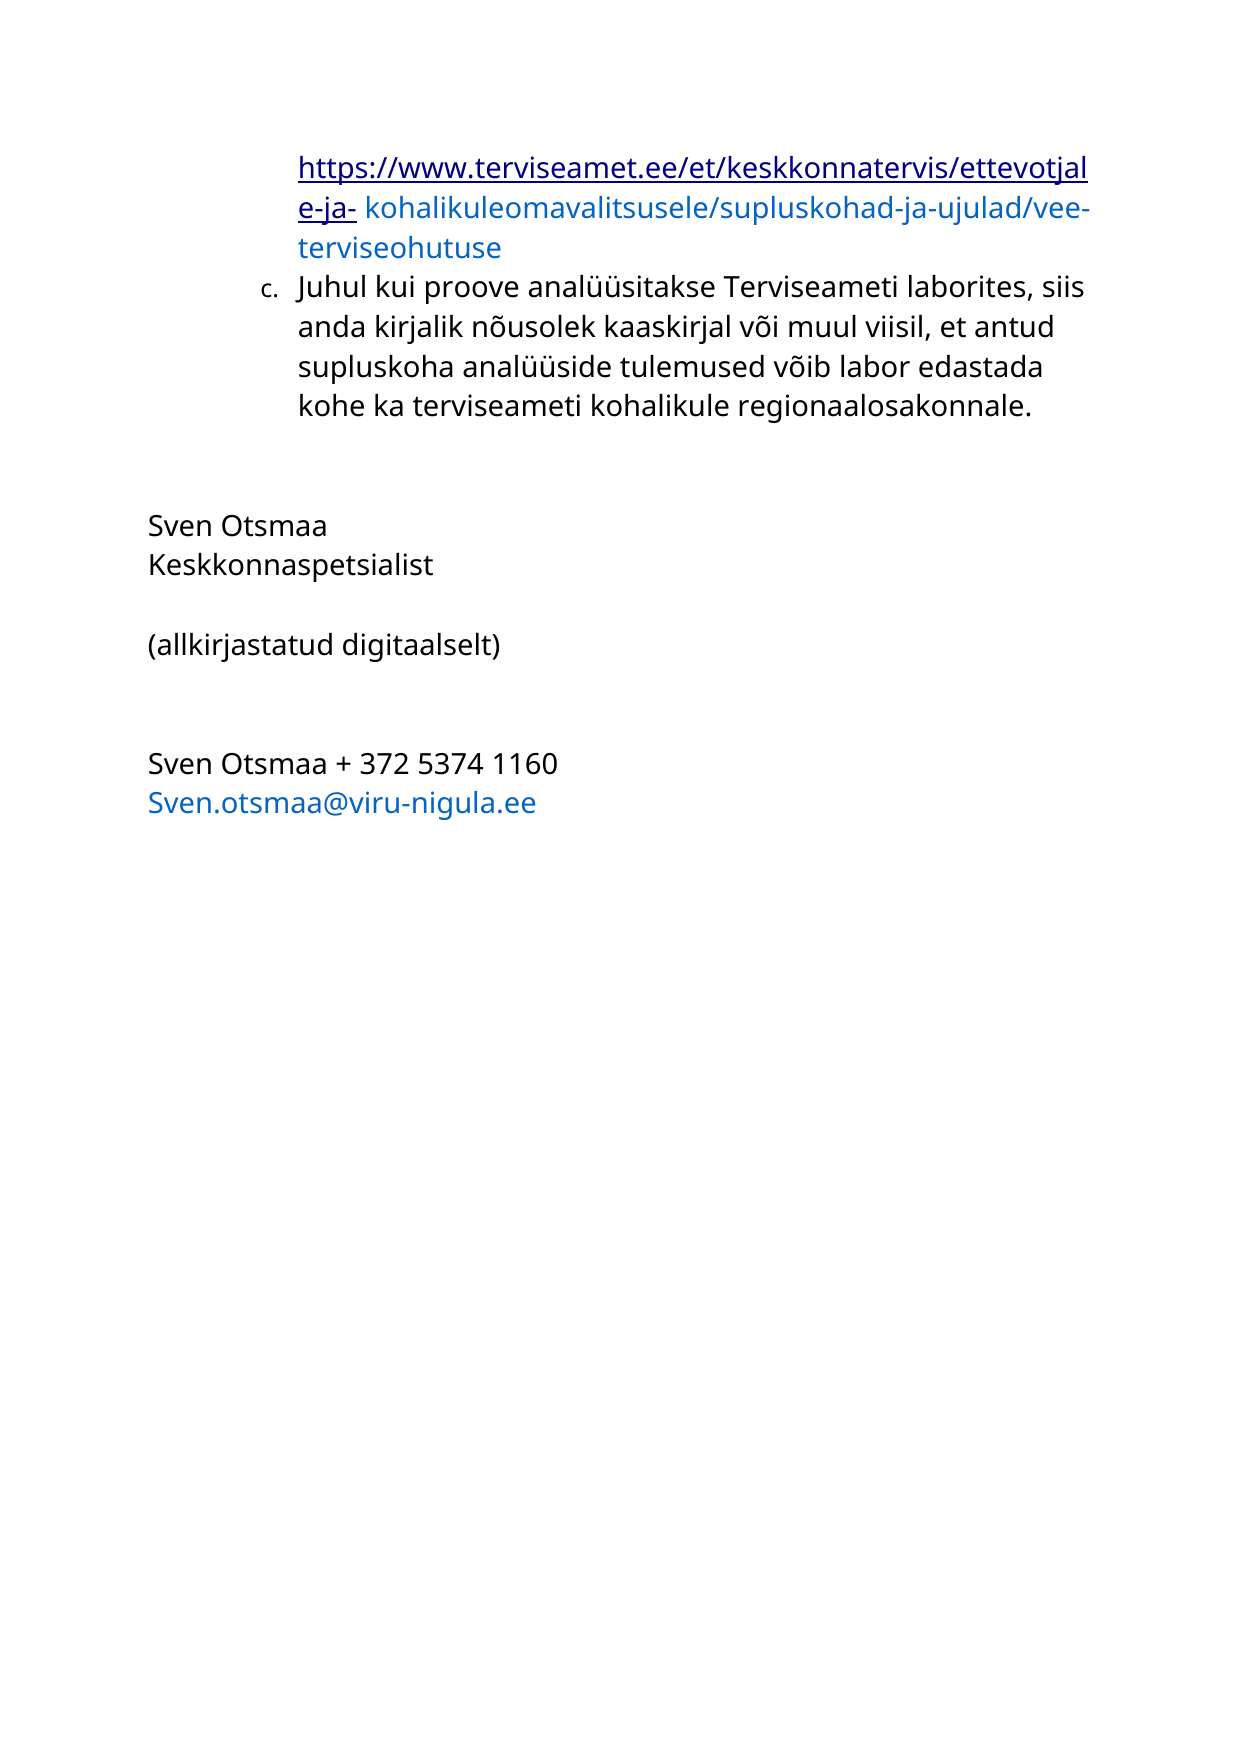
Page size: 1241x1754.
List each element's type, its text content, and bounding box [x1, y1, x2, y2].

text Sven Otsmaa + 372 5374 1160 [148, 743, 1093, 783]
text Sven Otsmaa [148, 505, 1093, 544]
list Juhul kui proove analüüsitakse Terviseameti laborites, siis anda kirjalik nõusolek kaaskirjal või muul viisil, et antud supluskoha analüüside tulemused võib labor edastada kohe ka terviseameti kohalikule regionaalosakonnale. [260, 267, 1093, 425]
text (allkirjastatud digitaalselt) [148, 624, 1093, 663]
text Sven.otsmaa@viru-nigula.ee [148, 783, 1093, 822]
list https://www.terviseamet.ee/et/keskkonnatervis/ettevotjale-ja- kohalikuleomavalitsusele/supluskohad-ja-ujulad/vee-terviseohutuse [260, 148, 1093, 267]
text Keskkonnaspetsialist [148, 544, 1093, 584]
